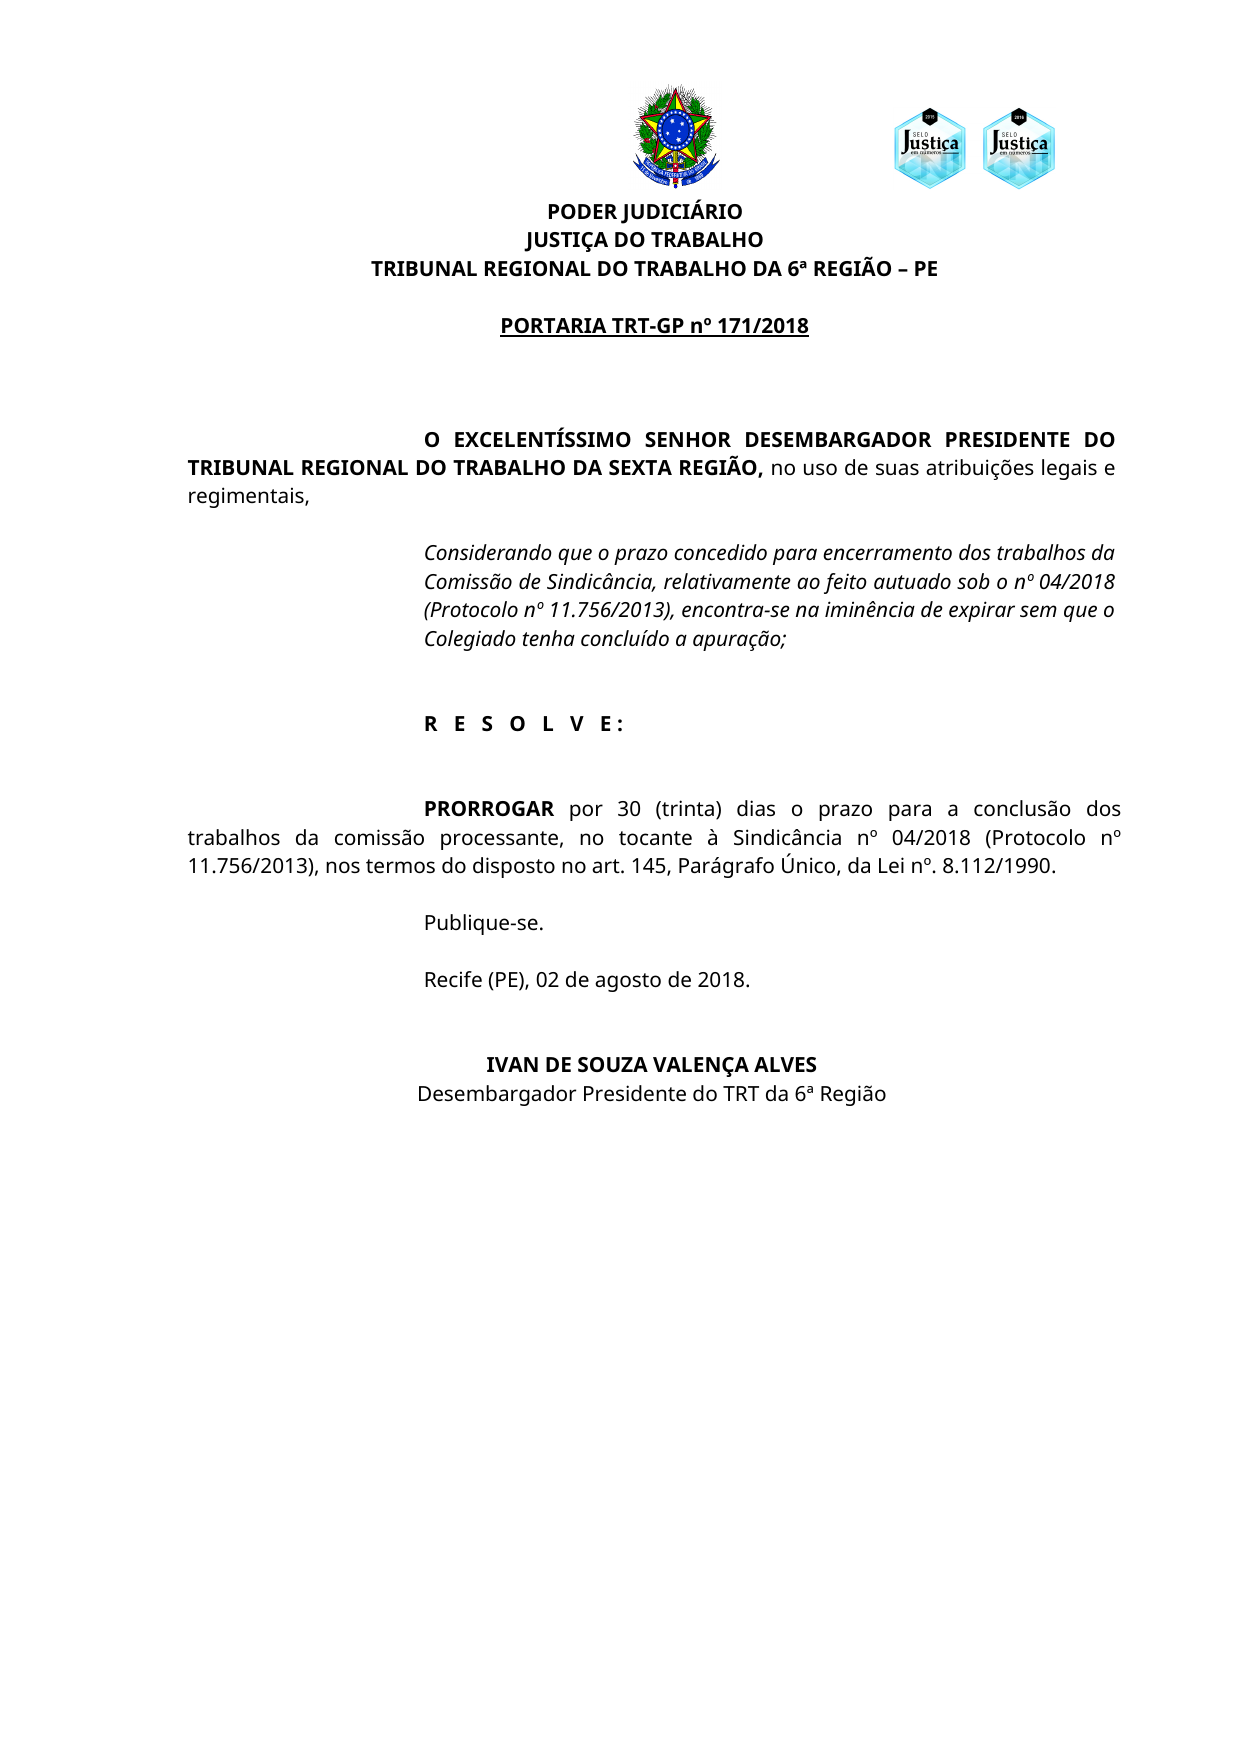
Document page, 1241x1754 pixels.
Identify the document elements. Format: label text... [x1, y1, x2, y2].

picture [628, 81, 722, 190]
picture [893, 107, 1056, 190]
text R E S O L V E : [187, 709, 1122, 737]
text IVAN DE SOUZA VALENÇA ALVES [187, 1050, 1116, 1079]
text PRORROGAR por 30 (trinta) dias o prazo para a conclusão dos trabalhos da comissão processante, no tocante à Sindicância nº 04/2018 (Protocolo nº 11.756/2013), nos termos do disposto no art. 145, Parágrafo Único, da Lei nº. 8.112/1990. [187, 794, 1122, 880]
text Recife (PE), 02 de agosto de 2018. [187, 965, 1122, 993]
text Publique-se. [187, 908, 1122, 937]
text Considerando que o prazo concedido para encerramento dos trabalhos da Comissão de Sindicância, relativamente ao feito autuado sob o nº 04/2018 (Protocolo nº 11.756/2013), encontra-se na iminência de expirar sem que o Colegiado tenha concluído a apuração; [423, 538, 1116, 652]
text Desembargador Presidente do TRT da 6ª Região [187, 1079, 1116, 1107]
text PORTARIA TRT-GP nº 171/2018 [187, 311, 1122, 339]
text O EXCELENTÍSSIMO SENHOR DESEMBARGADOR PRESIDENTE DO TRIBUNAL REGIONAL DO TRABALHO DA SEXTA REGIÃO, no uso de suas atribuições legais e regimentais, [187, 425, 1116, 510]
